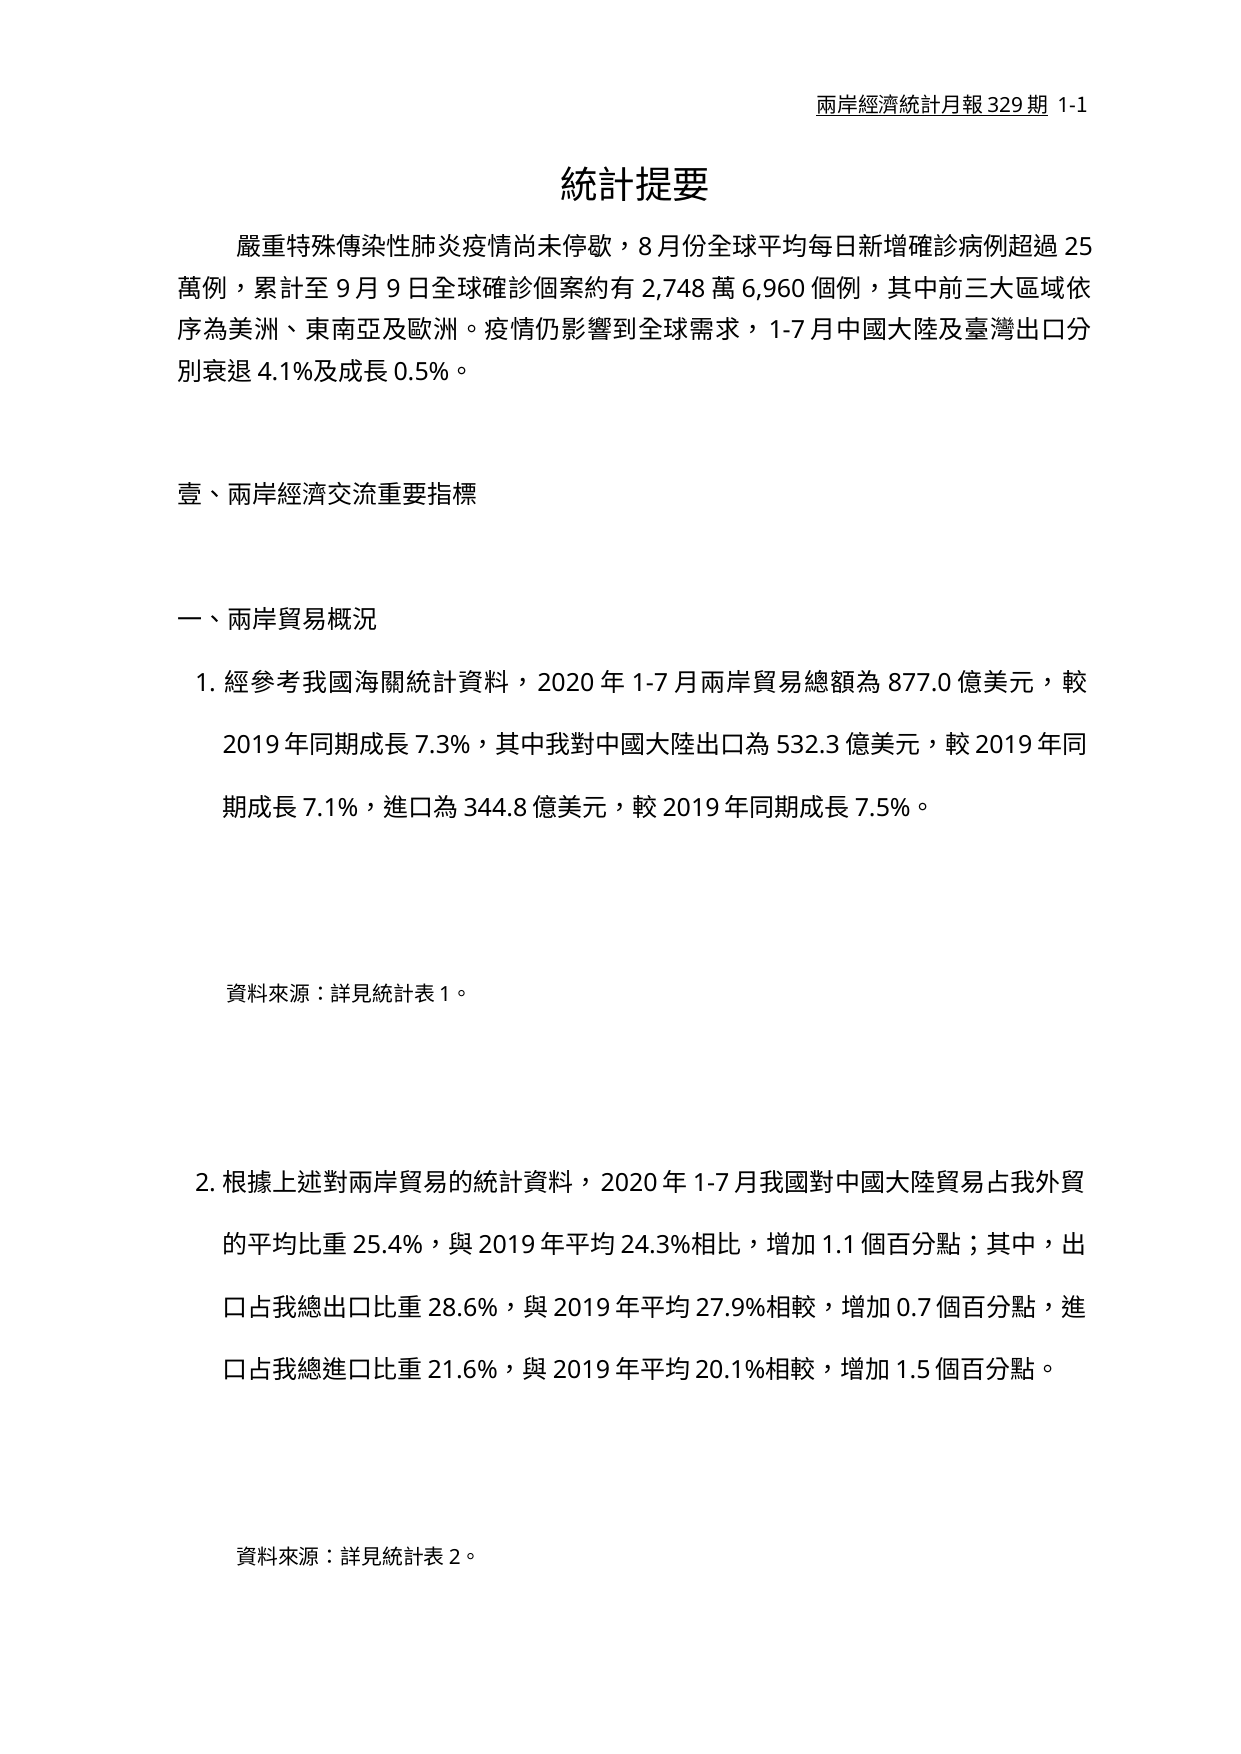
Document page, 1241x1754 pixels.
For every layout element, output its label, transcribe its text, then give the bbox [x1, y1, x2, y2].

text 一、兩岸貿易概況 [177, 576, 1087, 639]
text 嚴重特殊傳染性肺炎疫情尚未停歇，8月份全球平均每日新增確診病例超過25萬例，累計至9月9日全球確診個案約有2,748萬6,960個例，其中前三大區域依序為美洲、東南亞及歐洲。疫情仍影響到全球需求，1-7月中國大陸及臺灣出口分別衰退4.1%及成長0.5%。 [177, 222, 1093, 312]
text 2. 根據上述對兩岸貿易的統計資料，2020年1-7月我國對中國大陸貿易占我外貿的平均比重25.4%，與2019年平均24.3%相比，增加1.1個百分點；其中，出口占我總出口比重28.6%，與2019年平均27.9%相較，增加0.7個百分點，進口占我總進口比重21.6%，與2019年平均20.1%相較，增加1.5個百分點。 [195, 1139, 1087, 1389]
text 資料來源：詳見統計表1。 [177, 951, 1087, 1014]
text 嚴重特殊傳染性肺炎疫情尚未停歇，8月份全球平均每日新增確診病例超過25萬例，累計至9月9日全球確診個案約有2,748萬6,960個例，其中前三大區域依序為美洲、東南亞及歐洲。疫情仍影響到全球需求，1-7月中國大陸及臺灣出口分別衰退4.1%及成長0.5%。 [177, 346, 1093, 389]
text 壹、兩岸經濟交流重要指標 [177, 451, 1087, 514]
text 1. 經參考我國海關統計資料，2020年1-7月兩岸貿易總額為877.0億美元，較2019年同期成長7.3%，其中我對中國大陸出口為532.3億美元，較2019年同期成長7.1%，進口為344.8億美元，較2019年同期成長7.5%。 [195, 639, 1087, 826]
text 資料來源：詳見統計表2。 [177, 1514, 1087, 1576]
text 統計提要 [177, 141, 1093, 203]
